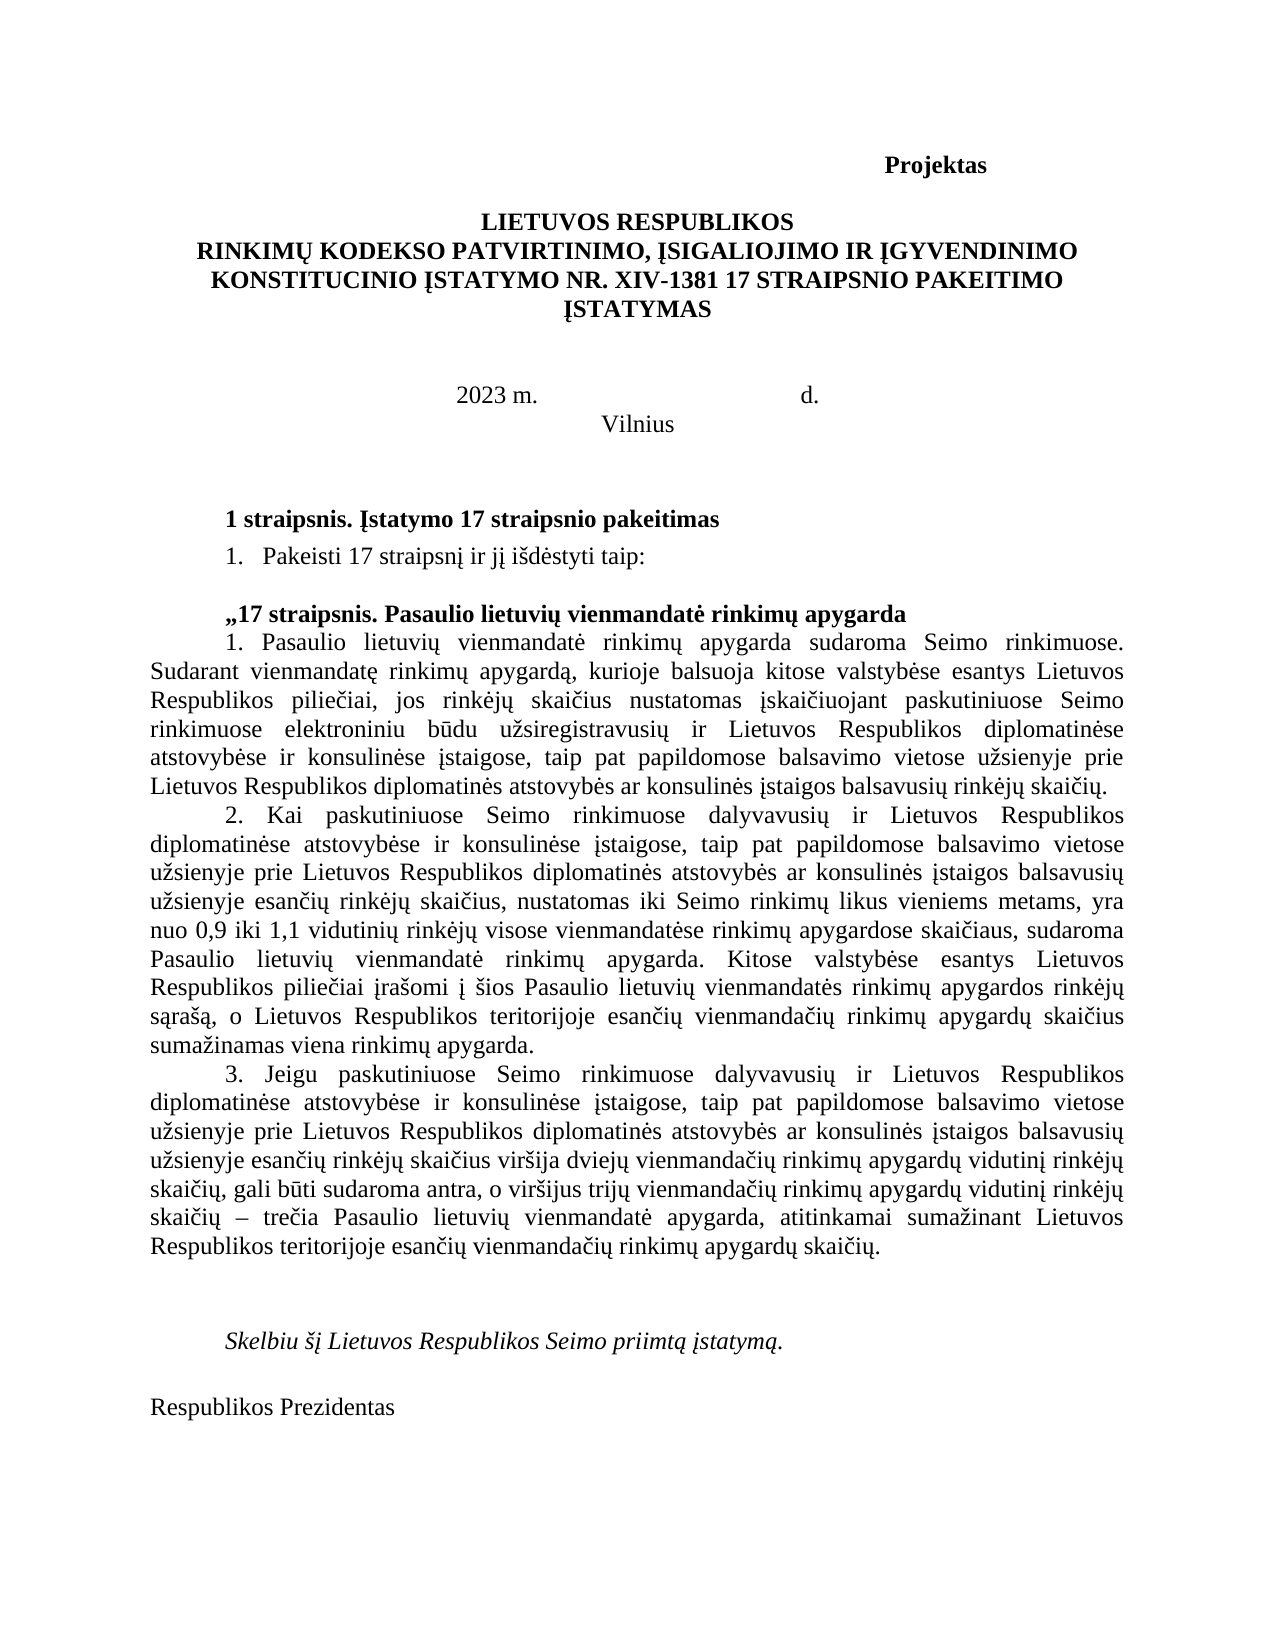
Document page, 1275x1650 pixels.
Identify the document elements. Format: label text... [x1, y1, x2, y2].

text Respublikos Prezidentas [150, 1392, 1125, 1421]
text 1. Pasaulio lietuvių vienmandatė rinkimų apygarda sudaroma Seimo rinkimuose. Sudarant vienmandatę rinkimų apygardą, kurioje balsuoja kitose valstybėse esantys Lietuvos Respublikos piliečiai, jos rinkėjų skaičius nustatomas įskaičiuojant paskutiniuose Seimo rinkimuose elektroniniu būdu užsiregistravusių ir Lietuvos Respublikos diplomatinėse atstovybėse ir konsulinėse įstaigose, taip pat papildomose balsavimo vietose užsienyje prie Lietuvos Respublikos diplomatinės atstovybės ar konsulinės įstaigos balsavusių rinkėjų skaičių. [150, 627, 1125, 800]
text 1. Pakeisti 17 straipsnį ir jį išdėstyti taip: [225, 532, 1125, 570]
text Projektas [600, 150, 1125, 179]
text 2. Kai paskutiniuose Seimo rinkimuose dalyvavusių ir Lietuvos Respublikos diplomatinėse atstovybėse ir konsulinėse įstaigose, taip pat papildomose balsavimo vietose užsienyje prie Lietuvos Respublikos diplomatinės atstovybės ar konsulinės įstaigos balsavusių užsienyje esančių rinkėjų skaičius, nustatomas iki Seimo rinkimų likus vieniems metams, yra nuo 0,9 iki 1,1 vidutinių rinkėjų visose vienmandatėse rinkimų apygardose skaičiaus, sudaroma Pasaulio lietuvių vienmandatė rinkimų apygarda. Kitose valstybėse esantys Lietuvos Respublikos piliečiai įrašomi į šios Pasaulio lietuvių vienmandatės rinkimų apygardos rinkėjų sąrašą, o Lietuvos Respublikos teritorijoje esančių vienmandačių rinkimų apygardų skaičius sumažinamas viena rinkimų apygarda. [150, 800, 1125, 1059]
text 3. Jeigu paskutiniuose Seimo rinkimuose dalyvavusių ir Lietuvos Respublikos diplomatinėse atstovybėse ir konsulinėse įstaigose, taip pat papildomose balsavimo vietose užsienyje prie Lietuvos Respublikos diplomatinės atstovybės ar konsulinės įstaigos balsavusių užsienyje esančių rinkėjų skaičius viršija dviejų vienmandačių rinkimų apygardų vidutinį rinkėjų skaičių, gali būti sudaroma antra, o viršijus trijų vienmandačių rinkimų apygardų vidutinį rinkėjų skaičių – trečia Pasaulio lietuvių vienmandatė apygarda, atitinkamai sumažinant Lietuvos Respublikos teritorijoje esančių vienmandačių rinkimų apygardų skaičių. [150, 1059, 1125, 1260]
text LIETUVOS RESPUBLIKOS [150, 207, 1124, 236]
text 2023 m. d. [150, 380, 1125, 409]
text RINKIMŲ KODEKSO PATVIRTINIMO, ĮSIGALIOJIMO IR ĮGYVENDINIMO KONSTITUCINIO ĮSTATYMO NR. XIV-1381 17 STRAIPSNIO PAKEITIMO ĮSTATYMAS [150, 236, 1124, 322]
text Skelbiu šį Lietuvos Respublikos Seimo priimtą įstatymą. [150, 1317, 1125, 1355]
text Vilnius [150, 409, 1125, 437]
text „17 straipsnis. Pasaulio lietuvių vienmandatė rinkimų apygarda [150, 599, 1125, 627]
text 1 straipsnis. Įstatymo 17 straipsnio pakeitimas [150, 495, 1125, 532]
